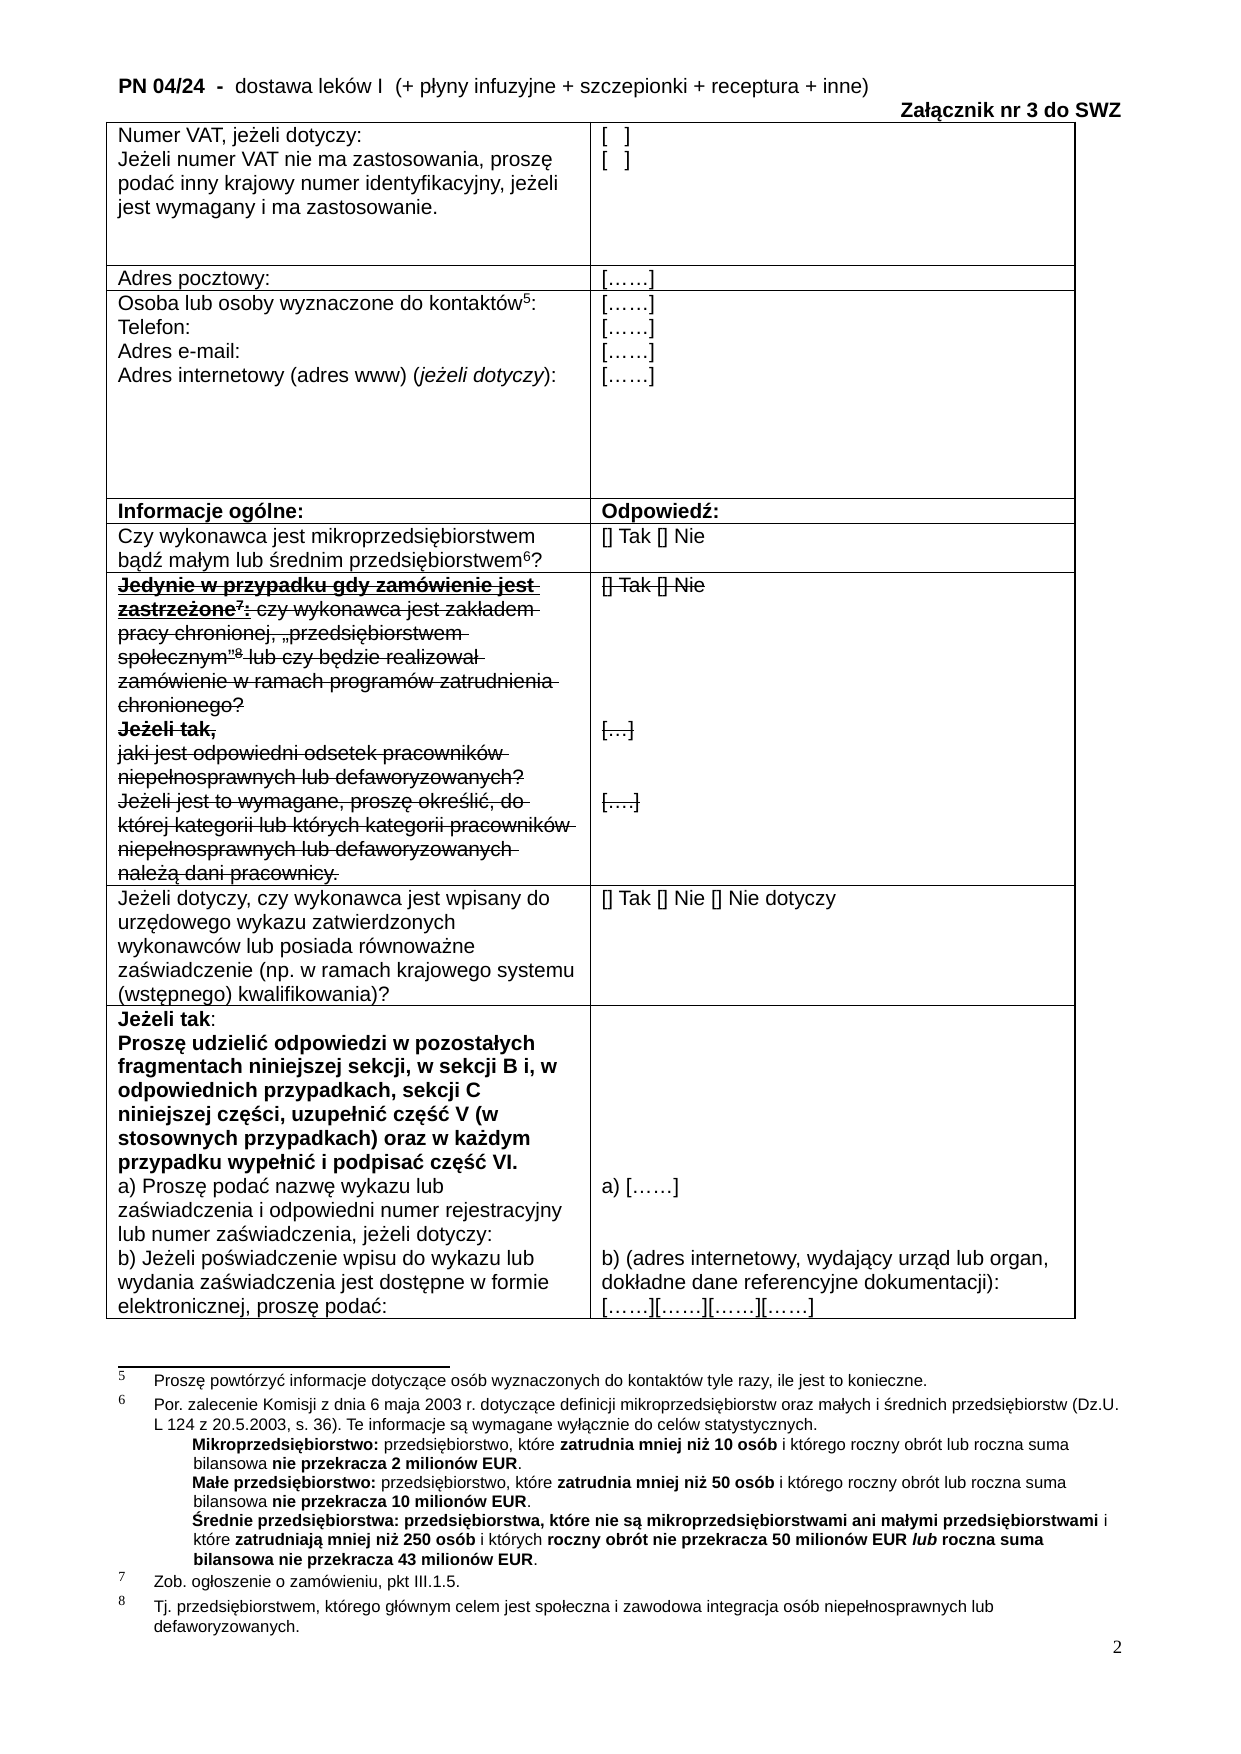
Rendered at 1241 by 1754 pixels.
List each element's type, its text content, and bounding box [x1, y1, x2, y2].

table_cell [……] [……] [……] [……] [591, 291, 1074, 498]
table_cell Jeżeli tak: Proszę udzielić odpowiedzi w pozostałych fragmentach niniejszej sekcji, w sekcji B i, w odpowiednich przypadkach, sekcji C niniejszej części, uzupełnić część V (w stosownych przypadkach) oraz w każdym przypadku wypełnić i podpisać część VI. a) Proszę podać nazwę wykazu lub zaświadczenia i odpowiedni numer rejestracyjny lub numer zaświadczenia, jeżeli dotyczy: b) Jeżeli poświadczenie wpisu do wykazu lub wydania zaświadczenia jest dostępne w formie elektronicznej, proszę podać: [107, 1006, 590, 1318]
table_cell Informacje ogólne: [107, 499, 590, 523]
table_cell Adres pocztowy: [107, 266, 590, 289]
table_cell [ ] [ ] [591, 123, 1074, 264]
table_cell [] Tak [] Nie [591, 524, 1074, 572]
table_cell [] Tak [] Nie […] [….] [591, 573, 1074, 884]
table_cell Numer VAT, jeżeli dotyczy: Jeżeli numer VAT nie ma zastosowania, proszę podać inny krajowy numer identyfikacyjny, jeżeli jest wymagany i ma zastosowanie. [107, 123, 590, 264]
table_cell Odpowiedź: [591, 499, 1074, 523]
table_cell [……] [591, 266, 1074, 289]
table_cell [] Tak [] Nie [] Nie dotyczy [591, 886, 1074, 1005]
table_cell Jedynie w przypadku gdy zamówienie jest zastrzeżone: czy wykonawca jest zakładem pracy chronionej, „przedsiębiorstwem społecznym” lub czy będzie realizował zamówienie w ramach programów zatrudnienia chronionego? Jeżeli tak, jaki jest odpowiedni odsetek pracowników niepełnosprawnych lub defaworyzowanych? Jeżeli jest to wymagane, proszę określić, do której kategorii lub których kategorii pracowników niepełnosprawnych lub defaworyzowanych należą dani pracownicy. [107, 573, 590, 884]
table_cell Osoba lub osoby wyznaczone do kontaktów: Telefon: Adres e-mail: Adres internetowy (adres www) (jeżeli dotyczy): [107, 291, 590, 498]
table_cell Jeżeli dotyczy, czy wykonawca jest wpisany do urzędowego wykazu zatwierdzonych wykonawców lub posiada równoważne zaświadczenie (np. w ramach krajowego systemu (wstępnego) kwalifikowania)? [107, 886, 590, 1005]
table_cell Czy wykonawca jest mikroprzedsiębiorstwem bądź małym lub średnim przedsiębiorstwem? [107, 524, 590, 572]
table_cell a) [……] b) (adres internetowy, wydający urząd lub organ, dokładne dane referencyjne dokumentacji): [……][……][……][……] [591, 1006, 1074, 1318]
